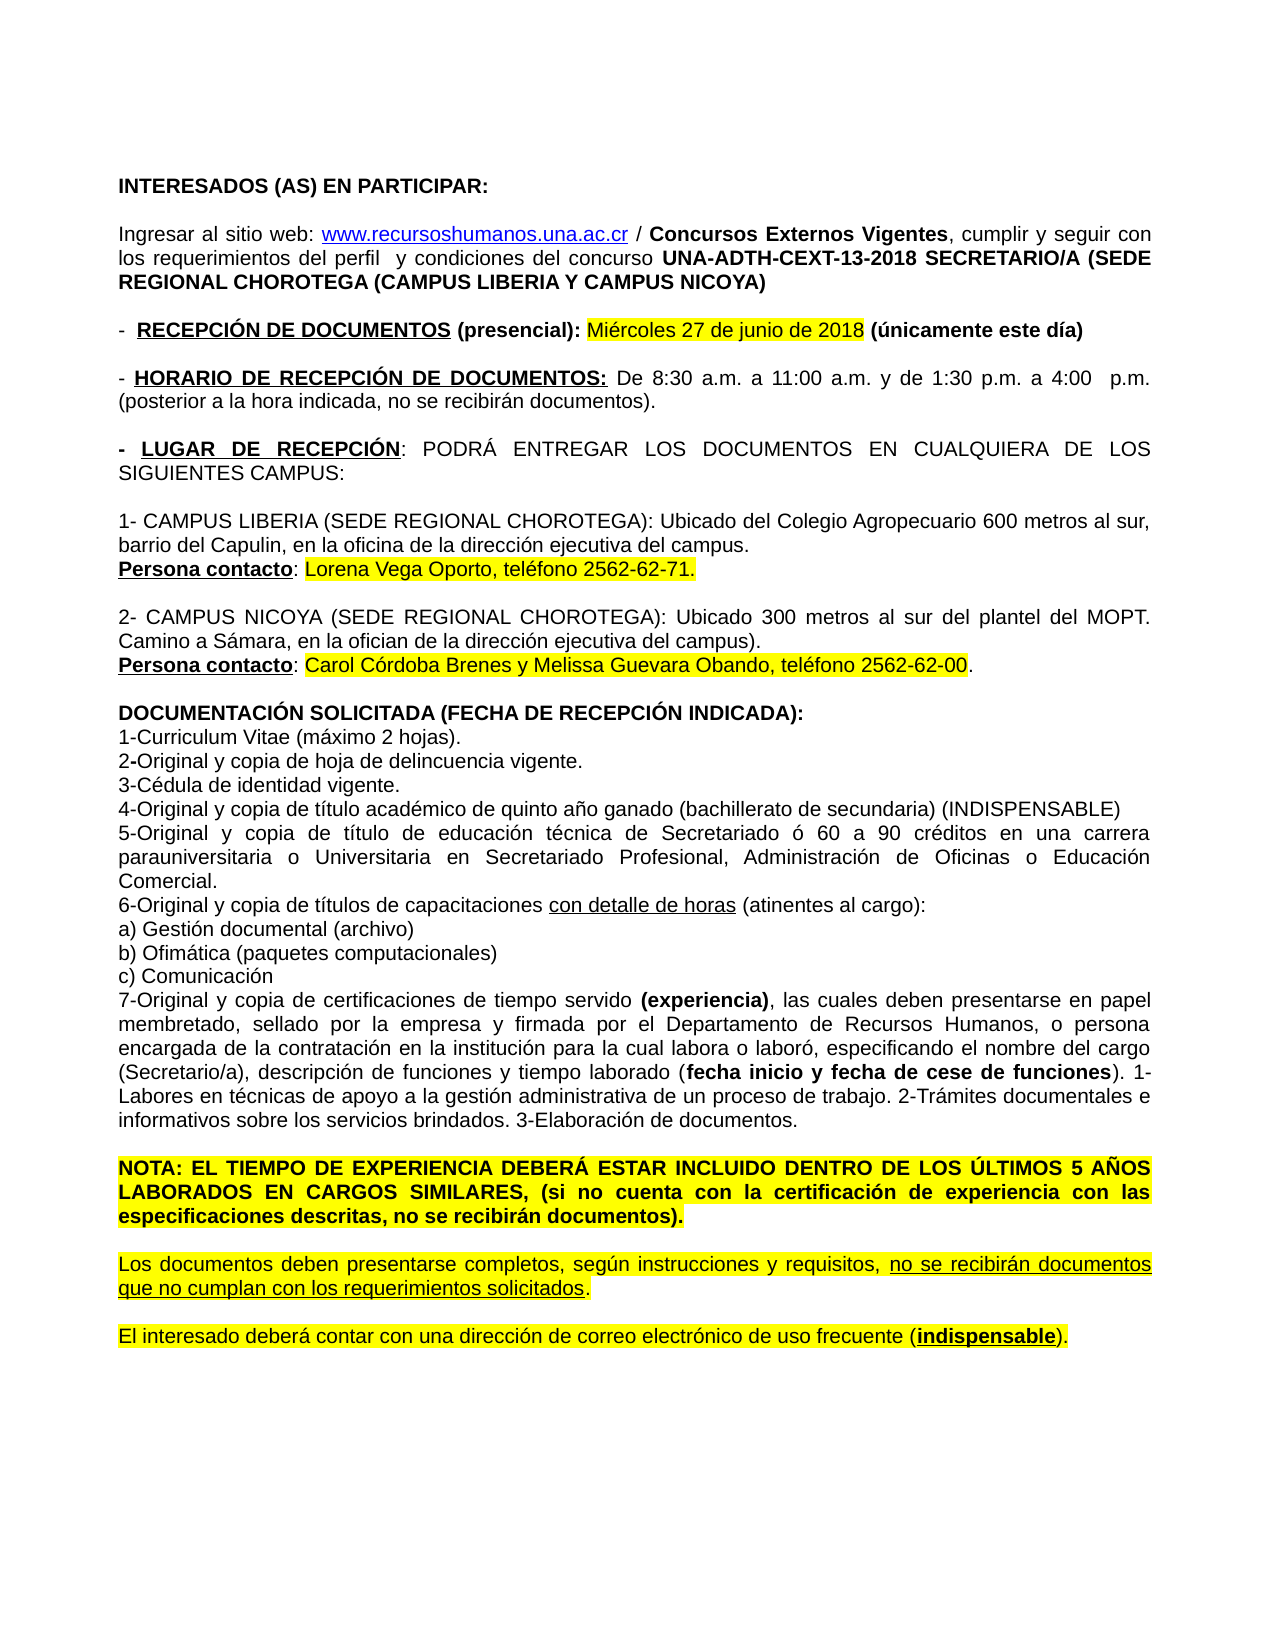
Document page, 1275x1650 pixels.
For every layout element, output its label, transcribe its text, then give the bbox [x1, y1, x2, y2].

text Persona contacto: Lorena Vega Oporto, teléfono 2562-62-71. [118, 557, 1152, 581]
text INTERESADOS (AS) EN PARTICIPAR: [118, 174, 1152, 198]
text 2-Original y copia de hoja de delincuencia vigente. [118, 749, 1152, 773]
text 7-Original y copia de certificaciones de tiempo servido (experiencia), las cuales deben presentarse en papel membretado, sellado por la empresa y firmada por el Departamento de Recursos Humanos, o persona encargada de la contratación en la institución para la cual labora o laboró, especificando el nombre del cargo (Secretario/a), descripción de funciones y tiempo laborado (fecha inicio y fecha de cese de funciones). 1-Labores en técnicas de apoyo a la gestión administrativa de un proceso de trabajo. 2-Trámites documentales e informativos sobre los servicios brindados. 3-Elaboración de documentos. [118, 988, 1152, 1132]
text 1-Curriculum Vitae (máximo 2 hojas). [118, 725, 1152, 749]
text El interesado deberá contar con una dirección de correo electrónico de uso frecuente (indispensable). [118, 1324, 1152, 1348]
text b) Ofimática (paquetes computacionales) [118, 940, 1152, 964]
text 6-Original y copia de títulos de capacitaciones con detalle de horas (atinentes al cargo): [118, 892, 1152, 916]
text 5-Original y copia de título de educación técnica de Secretariado ó 60 a 90 créditos en una carrera parauniversitaria o Universitaria en Secretariado Profesional, Administración de Oficinas o Educación Comercial. [118, 821, 1152, 892]
text Los documentos deben presentarse completos, según instrucciones y requisitos, no se recibirán documentos que no cumplan con los requerimientos solicitados. [118, 1252, 1152, 1300]
text NOTA: EL TIEMPO DE EXPERIENCIA DEBERÁ ESTAR INCLUIDO DENTRO DE LOS ÚLTIMOS 5 AÑOS LABORADOS EN CARGOS SIMILARES, (si no cuenta con la certificación de experiencia con las especificaciones descritas, no se recibirán documentos). [118, 1156, 1152, 1228]
text 3-Cédula de identidad vigente. [118, 773, 1152, 797]
text - LUGAR DE RECEPCIÓN: PODRÁ ENTREGAR LOS DOCUMENTOS EN CUALQUIERA DE LOS SIGUIENTES CAMPUS: [118, 437, 1152, 485]
text 4-Original y copia de título académico de quinto año ganado (bachillerato de secundaria) (INDISPENSABLE) [118, 797, 1152, 821]
text Ingresar al sitio web: www.recursoshumanos.una.ac.cr / Concursos Externos Vigentes, cumplir y seguir con los requerimientos del perfil y condiciones del concurso UNA-ADTH-CEXT-13-2018 SECRETARIO/A (SEDE REGIONAL CHOROTEGA (CAMPUS LIBERIA Y CAMPUS NICOYA) [118, 222, 1152, 293]
text Persona contacto: Carol Córdoba Brenes y Melissa Guevara Obando, teléfono 2562-62-00. [118, 653, 1152, 677]
text DOCUMENTACIÓN SOLICITADA (FECHA DE RECEPCIÓN INDICADA): [118, 701, 1152, 725]
text - RECEPCIÓN DE DOCUMENTOS (presencial): Miércoles 27 de junio de 2018 (únicamente este día) [118, 317, 1152, 341]
text 2- CAMPUS NICOYA (SEDE REGIONAL CHOROTEGA): Ubicado 300 metros al sur del plantel del MOPT. Camino a Sámara, en la ofician de la dirección ejecutiva del campus). [118, 605, 1152, 653]
text - HORARIO DE RECEPCIÓN DE DOCUMENTOS: De 8:30 a.m. a 11:00 a.m. y de 1:30 p.m. a 4:00 p.m. (posterior a la hora indicada, no se recibirán documentos). [118, 365, 1152, 413]
text c) Comunicación [118, 964, 1152, 988]
text 1- CAMPUS LIBERIA (SEDE REGIONAL CHOROTEGA): Ubicado del Colegio Agropecuario 600 metros al sur, barrio del Capulin, en la oficina de la dirección ejecutiva del campus. [118, 509, 1152, 557]
text a) Gestión documental (archivo) [118, 916, 1152, 940]
